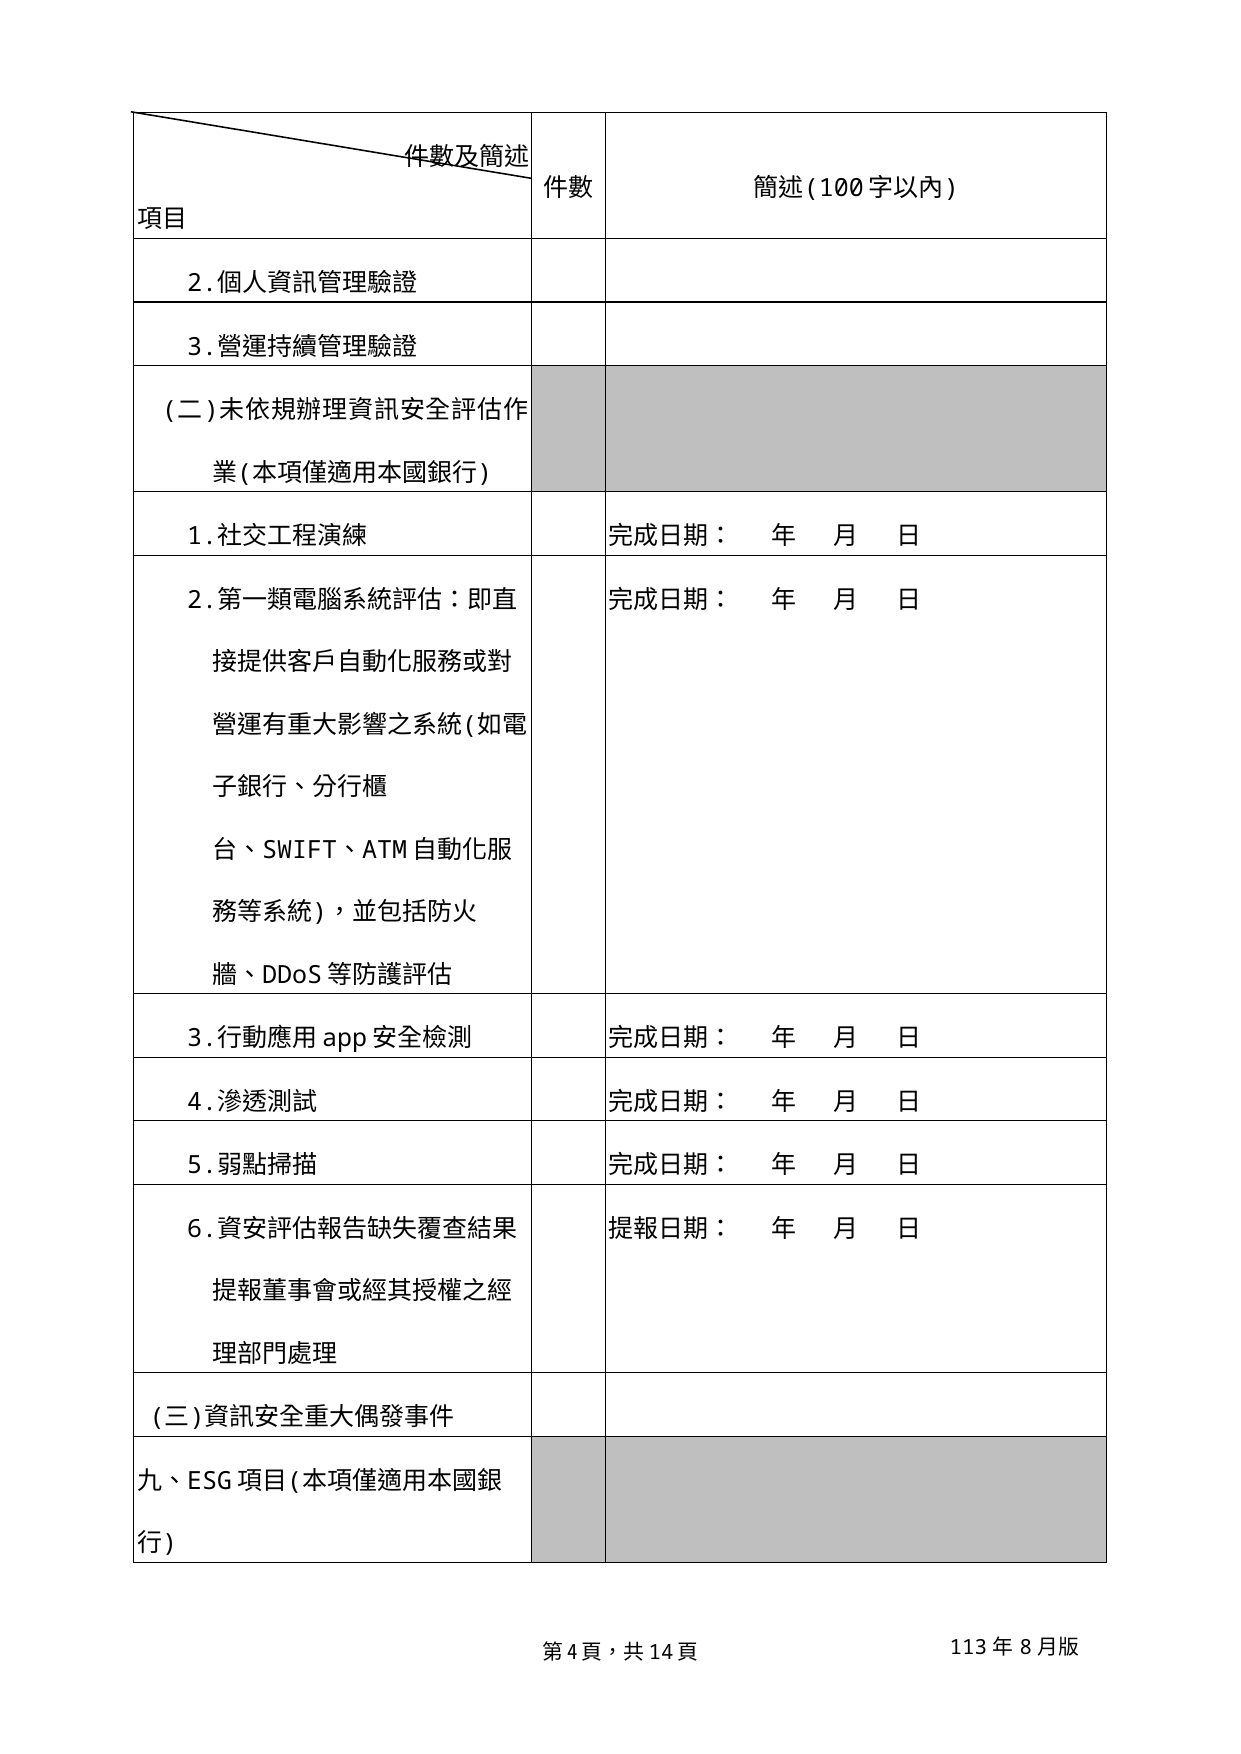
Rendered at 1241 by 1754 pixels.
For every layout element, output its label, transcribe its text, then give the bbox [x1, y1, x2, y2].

table_cell 1.社交工程演練 [134, 492, 531, 554]
table_cell [532, 994, 605, 1057]
table_cell 4.滲透測試 [134, 1058, 531, 1120]
table_cell 完成日期： 年 月 日 [606, 1121, 1106, 1184]
table_cell 提報日期： 年 月 日 [606, 1185, 1106, 1372]
table_header 件數 [532, 113, 605, 238]
table_cell [532, 1121, 605, 1184]
table_cell [532, 1185, 605, 1372]
table_cell (二)未依規辦理資訊安全評估作業(本項僅適用本國銀行) [134, 366, 531, 491]
table_cell [606, 1373, 1106, 1436]
table_cell 完成日期： 年 月 日 [606, 994, 1106, 1057]
table_header 件數及簡述 項目 [150, 113, 531, 177]
table_cell 3.行動應用app安全檢測 [134, 994, 531, 1057]
table_cell 完成日期： 年 月 日 [606, 1058, 1106, 1120]
table_cell [532, 1058, 605, 1120]
table_cell [606, 1437, 1106, 1562]
table_cell (三)資訊安全重大偶發事件 [134, 1373, 531, 1436]
table_cell 2.個人資訊管理驗證 [134, 239, 531, 301]
table_cell [532, 1373, 605, 1436]
table_cell 3.營運持續管理驗證 [134, 303, 531, 365]
table_cell [532, 303, 605, 365]
table_header 簡述(100字以內) [606, 113, 1106, 238]
table_cell [606, 303, 1106, 365]
table_cell [532, 556, 605, 993]
table_cell 6.資安評估報告缺失覆查結果提報董事會或經其授權之經理部門處理 [134, 1185, 531, 1372]
table_cell [532, 239, 605, 301]
table_header 件數及簡述 項目 [134, 114, 531, 238]
table_cell 5.弱點掃描 [134, 1121, 531, 1184]
table_cell [532, 492, 605, 554]
table_cell 完成日期： 年 月 日 [606, 492, 1106, 554]
table_cell [606, 366, 1106, 491]
table_cell [606, 239, 1106, 301]
table_cell [532, 366, 605, 491]
table_cell 九、ESG項目(本項僅適用本國銀行) [134, 1437, 531, 1562]
table_cell 2.第一類電腦系統評估：即直接提供客戶自動化服務或對營運有重大影響之系統(如電子銀行、分行櫃台、SWIFT、ATM自動化服務等系統)，並包括防火牆、DDoS等防護評估 [134, 556, 531, 993]
table_cell 完成日期： 年 月 日 [606, 556, 1106, 993]
table_cell [532, 1437, 605, 1562]
